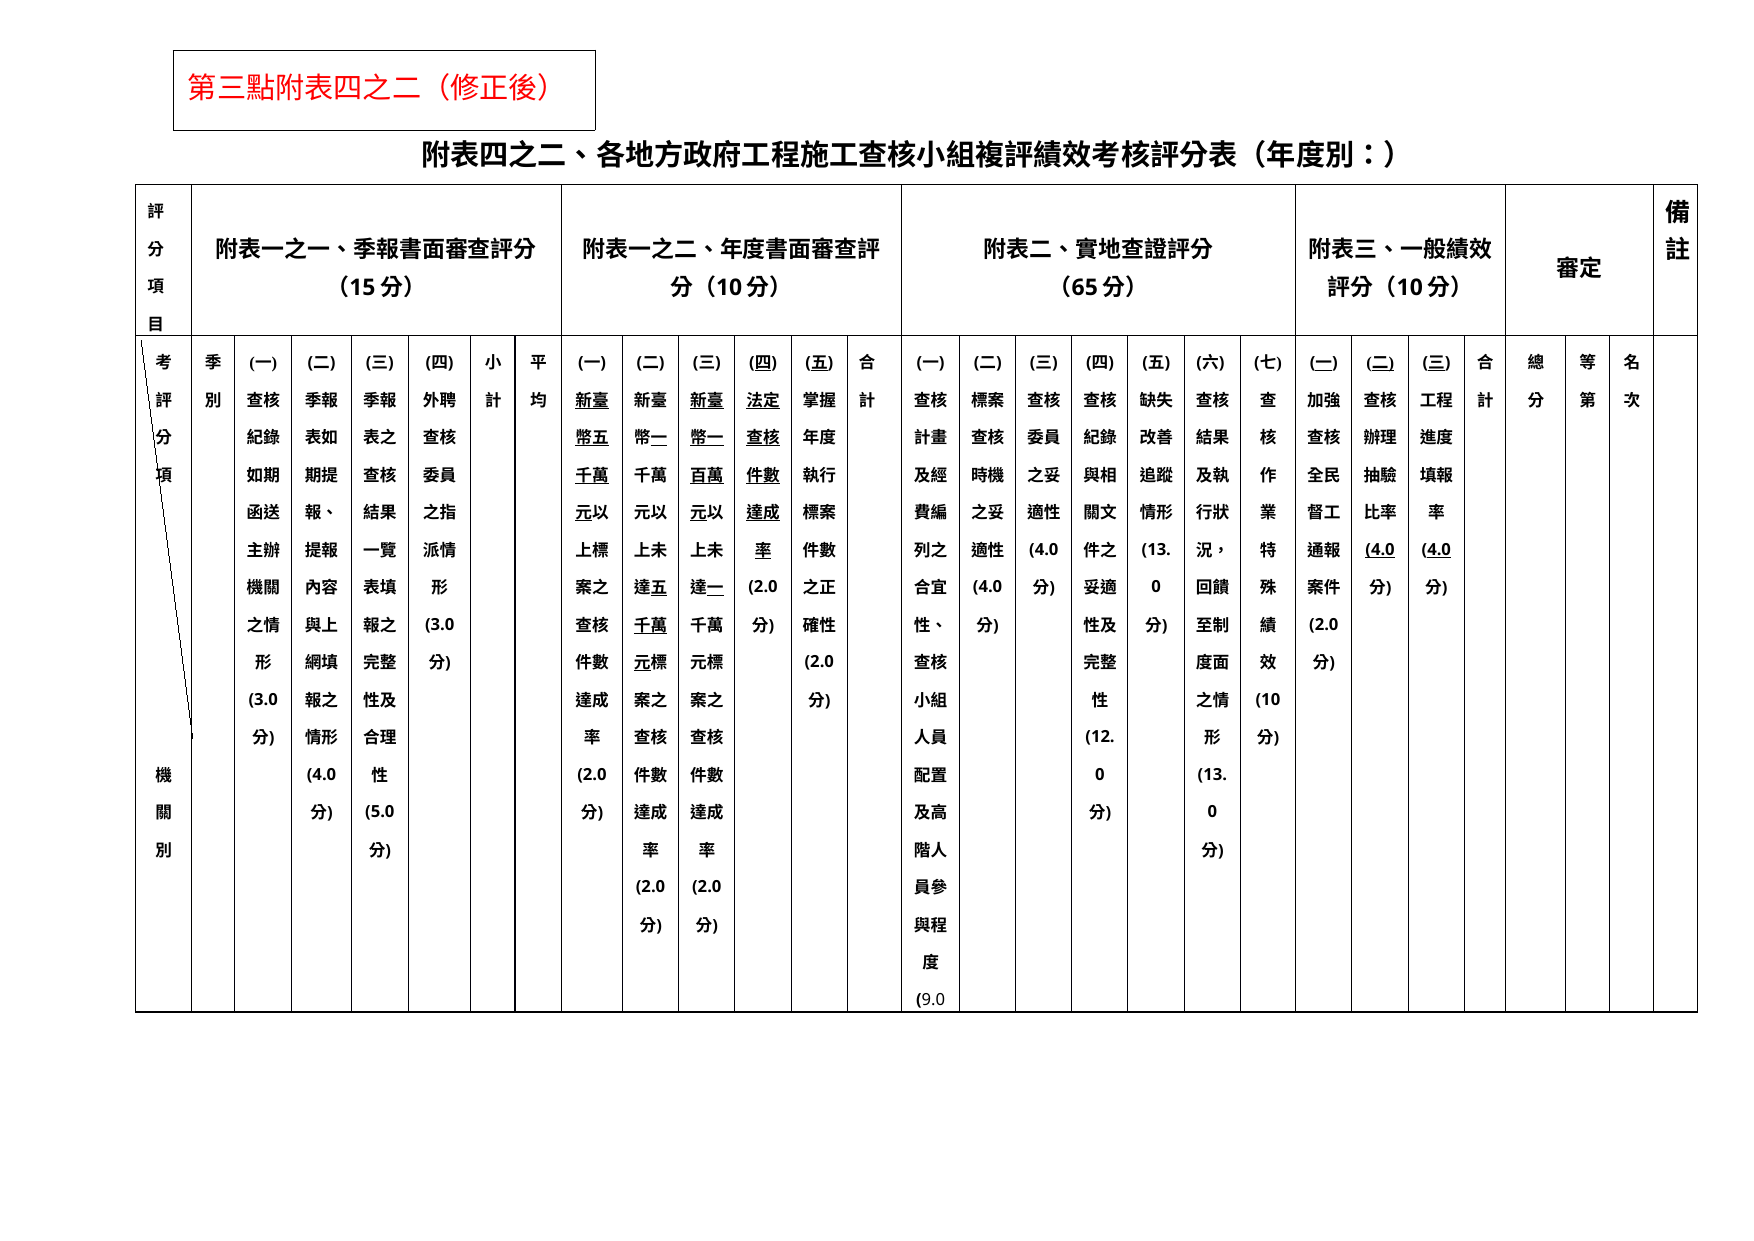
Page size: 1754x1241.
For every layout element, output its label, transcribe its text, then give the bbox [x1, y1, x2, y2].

table_cell (一) 加強查核全民督工通報案件(2.0分) [1296, 336, 1351, 1011]
table_cell (三) 新臺幣一百萬元以上未達一千萬元標案之查核件數達成率(2.0分) [679, 336, 734, 1011]
table_cell (五)掌握年度執行標案件數之正確性(2.0分) [792, 336, 847, 1011]
table_cell (二) 標案查核時機之妥適性(4.0分) [960, 336, 1015, 1011]
table_cell (三) 工程進度填報率(4.0分) [1409, 336, 1464, 1011]
table_cell 總 分 [1506, 336, 1565, 1011]
table_cell (一) 查核計畫及經費編列之合宜性、查核小組人員配置及高階人員參與程度(9.0 [902, 336, 959, 1011]
table_header 附表二、實地查證評分 （65分） [902, 185, 1295, 335]
text 附表四之二、各地方政府工程施工查核小組複評績效考核評分表（年度別：） [150, 109, 1683, 184]
table_cell 考評 分項 機 關 別 [136, 336, 191, 1011]
table_cell (六) 查核結果及執行狀況，回饋至制度面之情形(13.0分) [1185, 336, 1240, 1011]
table_header 備註 [1654, 185, 1697, 335]
table_cell (一) 查核紀錄如期函送主辦機關之情形(3.0分) [235, 336, 291, 1011]
table_cell 等 第 [1566, 336, 1609, 1011]
table_cell (五) 缺失改善追蹤情形(13.0分) [1128, 336, 1184, 1011]
table_cell 平均 [516, 336, 561, 1011]
table_header 附表一之二、年度書面審查評分（10分） [562, 185, 901, 335]
table_cell 名 次 [1610, 336, 1653, 1011]
table_cell (二) 新臺幣一千萬元以上未達五千萬元標案之查核件數達成率(2.0分) [623, 336, 678, 1011]
table_cell (二) 查核辦理抽驗比率(4.0分) [1352, 336, 1408, 1011]
table_cell 季 別 [192, 336, 234, 1011]
table_cell (四) 外聘查核委員之指派情形(3.0分) [409, 336, 470, 1011]
table_cell (四) 查核紀錄與相關文件之妥適性及完整性(12.0分) [1072, 336, 1127, 1011]
table_cell (三) 查核委員之妥適性(4.0分) [1016, 336, 1071, 1011]
table_cell 合計 [848, 336, 901, 1011]
table_header 審定 [1506, 185, 1653, 335]
table_header 附表一之一、季報書面審查評分 （15分） [192, 185, 561, 335]
text 第三點附表四之二（修正後） [188, 57, 580, 109]
table_cell (七) 查核作業特殊績效(10分) [1241, 336, 1295, 1011]
table_cell 小計 [471, 336, 514, 1011]
table_cell (三) 季報表之查核結果一覽表填報之完整性及合理性(5.0分) [352, 336, 408, 1011]
table_cell (一) 新臺幣五千萬元以上標案之查核件數達成率(2.0分) [562, 336, 622, 1011]
table_header 附表三、一般績效評分（10分） [1296, 185, 1505, 335]
table_cell 合計 [1465, 336, 1505, 1011]
table_header 評分項目 [136, 185, 191, 335]
table_cell [1654, 336, 1697, 1011]
table_cell (四) 法定查核件數達成率(2.0分) [735, 336, 791, 1011]
table_cell (二) 季報表如期提報、提報內容與上網填報之情形(4.0分) [292, 336, 351, 1011]
